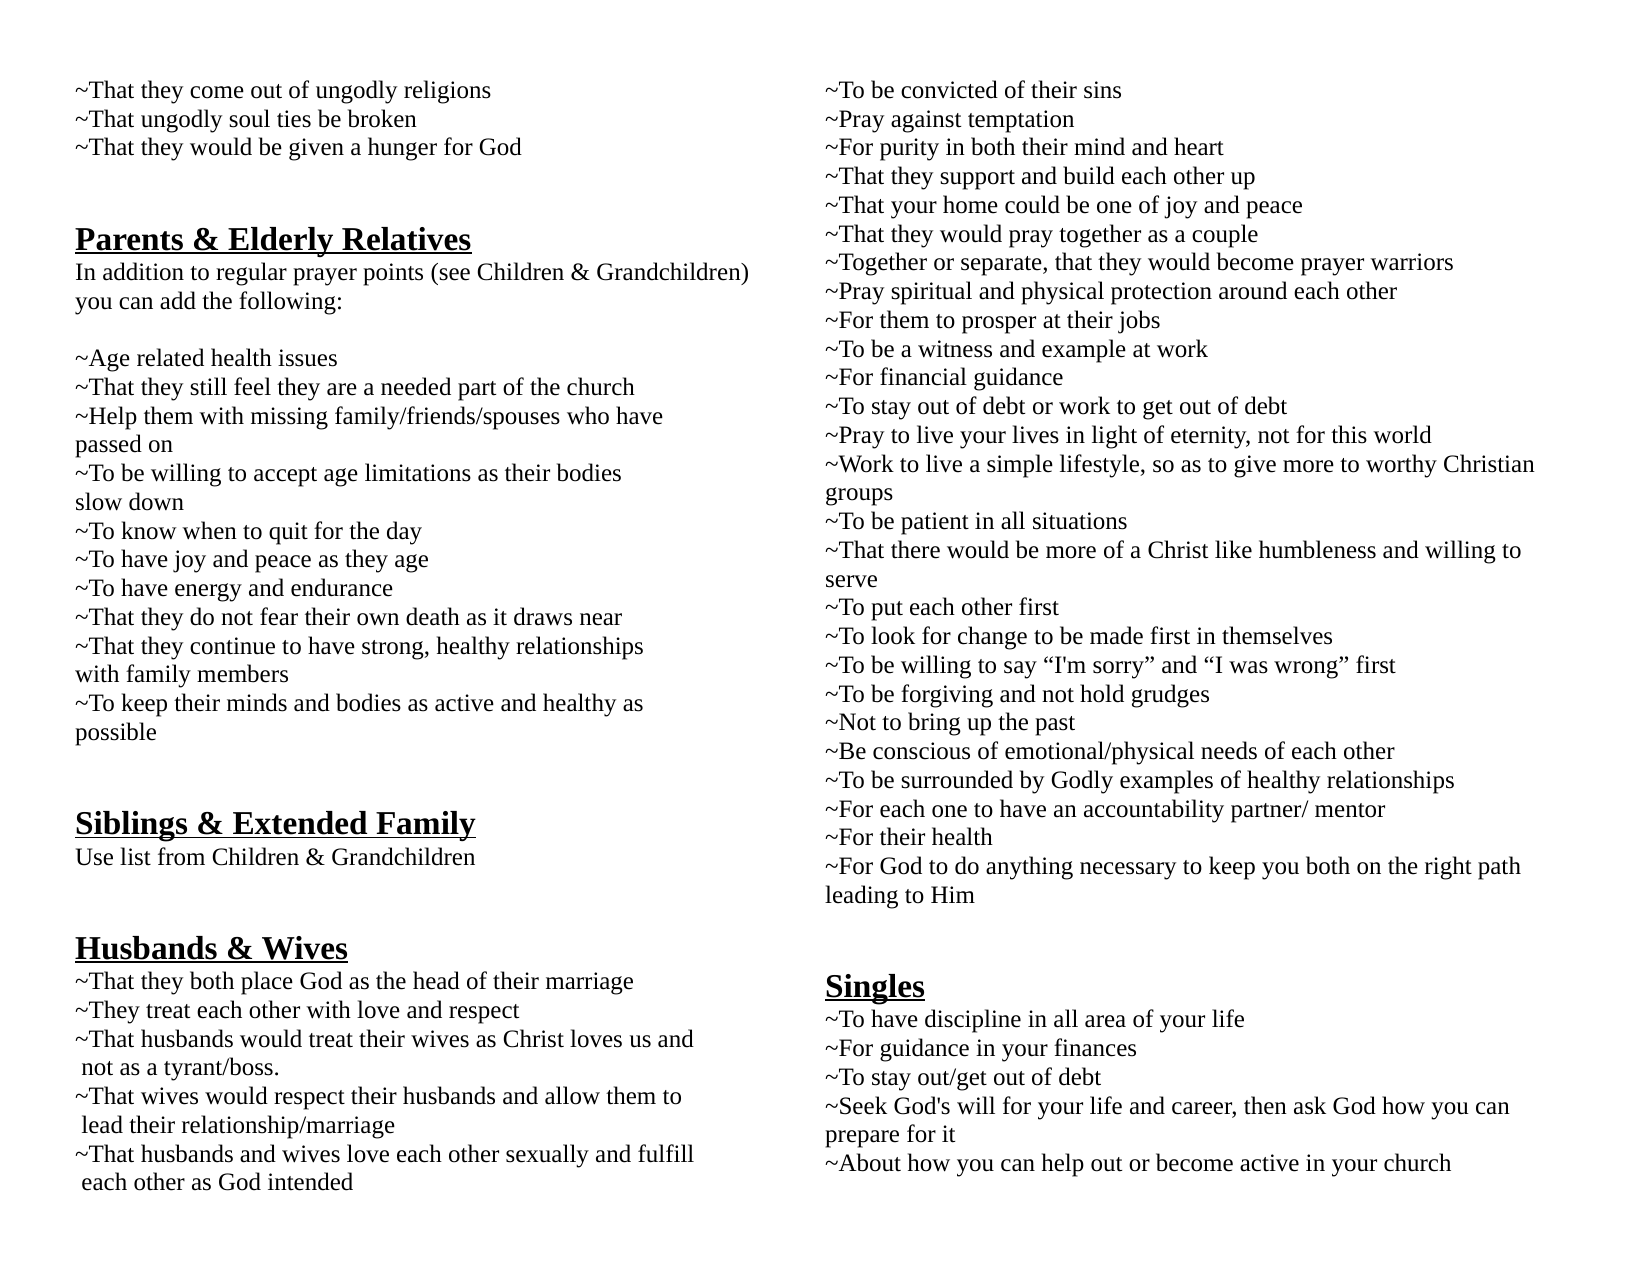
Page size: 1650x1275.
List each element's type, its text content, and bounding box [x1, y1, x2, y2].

text ~Help them with missing family/friends/spouses who have [75, 401, 825, 429]
text ~Seek God's will for your life and career, then ask God how you can prepare for it [825, 1091, 1575, 1148]
text ~For each one to have an accountability partner/ mentor [825, 794, 1575, 822]
text ~To have energy and endurance [75, 573, 825, 602]
text possible [75, 717, 825, 746]
text lead their relationship/marriage [75, 1110, 825, 1139]
text ~That they would pray together as a couple [825, 219, 1575, 247]
text ~About how you can help out or become active in your church [825, 1148, 1575, 1177]
text ~For God to do anything necessary to keep you both on the right path leading to Him [825, 851, 1575, 909]
text Siblings & Extended Family [75, 803, 825, 842]
text ~To have discipline in all area of your life [825, 1004, 1575, 1033]
text In addition to regular prayer points (see Children & Grandchildren) [75, 257, 825, 286]
text ~Not to bring up the past [825, 707, 1575, 736]
text ~That they both place God as the head of their marriage [75, 966, 825, 995]
text ~Together or separate, that they would become prayer warriors [825, 247, 1575, 276]
text ~Pray against temptation [825, 104, 1575, 132]
text ~To stay out of debt or work to get out of debt [825, 391, 1575, 420]
text ~For them to prosper at their jobs [825, 305, 1575, 334]
text ~That they still feel they are a needed part of the church [75, 372, 825, 401]
text ~That they would be given a hunger for God [75, 132, 825, 161]
text ~To keep their minds and bodies as active and healthy as [75, 688, 825, 717]
text not as a tyrant/boss. [75, 1052, 825, 1081]
text ~For guidance in your finances [825, 1033, 1575, 1062]
text ~That they support and build each other up [825, 161, 1575, 190]
text ~Work to live a simple lifestyle, so as to give more to worthy Christian groups [825, 449, 1575, 506]
text ~For their health [825, 822, 1575, 851]
text slow down [75, 487, 825, 516]
text ~That husbands would treat their wives as Christ loves us and [75, 1024, 825, 1052]
text ~To put each other first [825, 592, 1575, 621]
text ~To be surrounded by Godly examples of healthy relationships [825, 765, 1575, 794]
text ~Pray spiritual and physical protection around each other [825, 276, 1575, 305]
text Singles [825, 966, 1575, 1004]
text ~To be convicted of their sins [825, 75, 1575, 104]
text ~That husbands and wives love each other sexually and fulfill [75, 1139, 825, 1167]
text passed on [75, 429, 825, 458]
text each other as God intended [75, 1167, 825, 1196]
text with family members [75, 659, 825, 688]
text ~That your home could be one of joy and peace [825, 190, 1575, 219]
text ~To be willing to say “I'm sorry” and “I was wrong” first [825, 650, 1575, 679]
text ~To have joy and peace as they age [75, 544, 825, 573]
text ~They treat each other with love and respect [75, 995, 825, 1024]
text ~To be forgiving and not hold grudges [825, 679, 1575, 707]
text Parents & Elderly Relatives [75, 219, 825, 257]
text ~That they come out of ungodly religions [75, 75, 825, 104]
text ~That they continue to have strong, healthy relationships [75, 631, 825, 659]
text ~To be a witness and example at work [825, 334, 1575, 362]
text you can add the following: [75, 286, 825, 314]
text Husbands & Wives [75, 928, 825, 966]
text ~To know when to quit for the day [75, 516, 825, 544]
text ~For financial guidance [825, 362, 1575, 391]
text ~That they do not fear their own death as it draws near [75, 602, 825, 631]
text Use list from Children & Grandchildren [75, 842, 825, 870]
text ~Age related health issues [75, 343, 825, 372]
text ~Pray to live your lives in light of eternity, not for this world [825, 420, 1575, 449]
text ~Be conscious of emotional/physical needs of each other [825, 736, 1575, 765]
text ~To look for change to be made first in themselves [825, 621, 1575, 650]
text ~That wives would respect their husbands and allow them to [75, 1081, 825, 1110]
text ~For purity in both their mind and heart [825, 132, 1575, 161]
text ~That ungodly soul ties be broken [75, 104, 825, 132]
text ~To be willing to accept age limitations as their bodies [75, 458, 825, 487]
text ~To be patient in all situations [825, 506, 1575, 535]
text ~To stay out/get out of debt [825, 1062, 1575, 1091]
text ~That there would be more of a Christ like humbleness and willing to serve [825, 535, 1575, 592]
